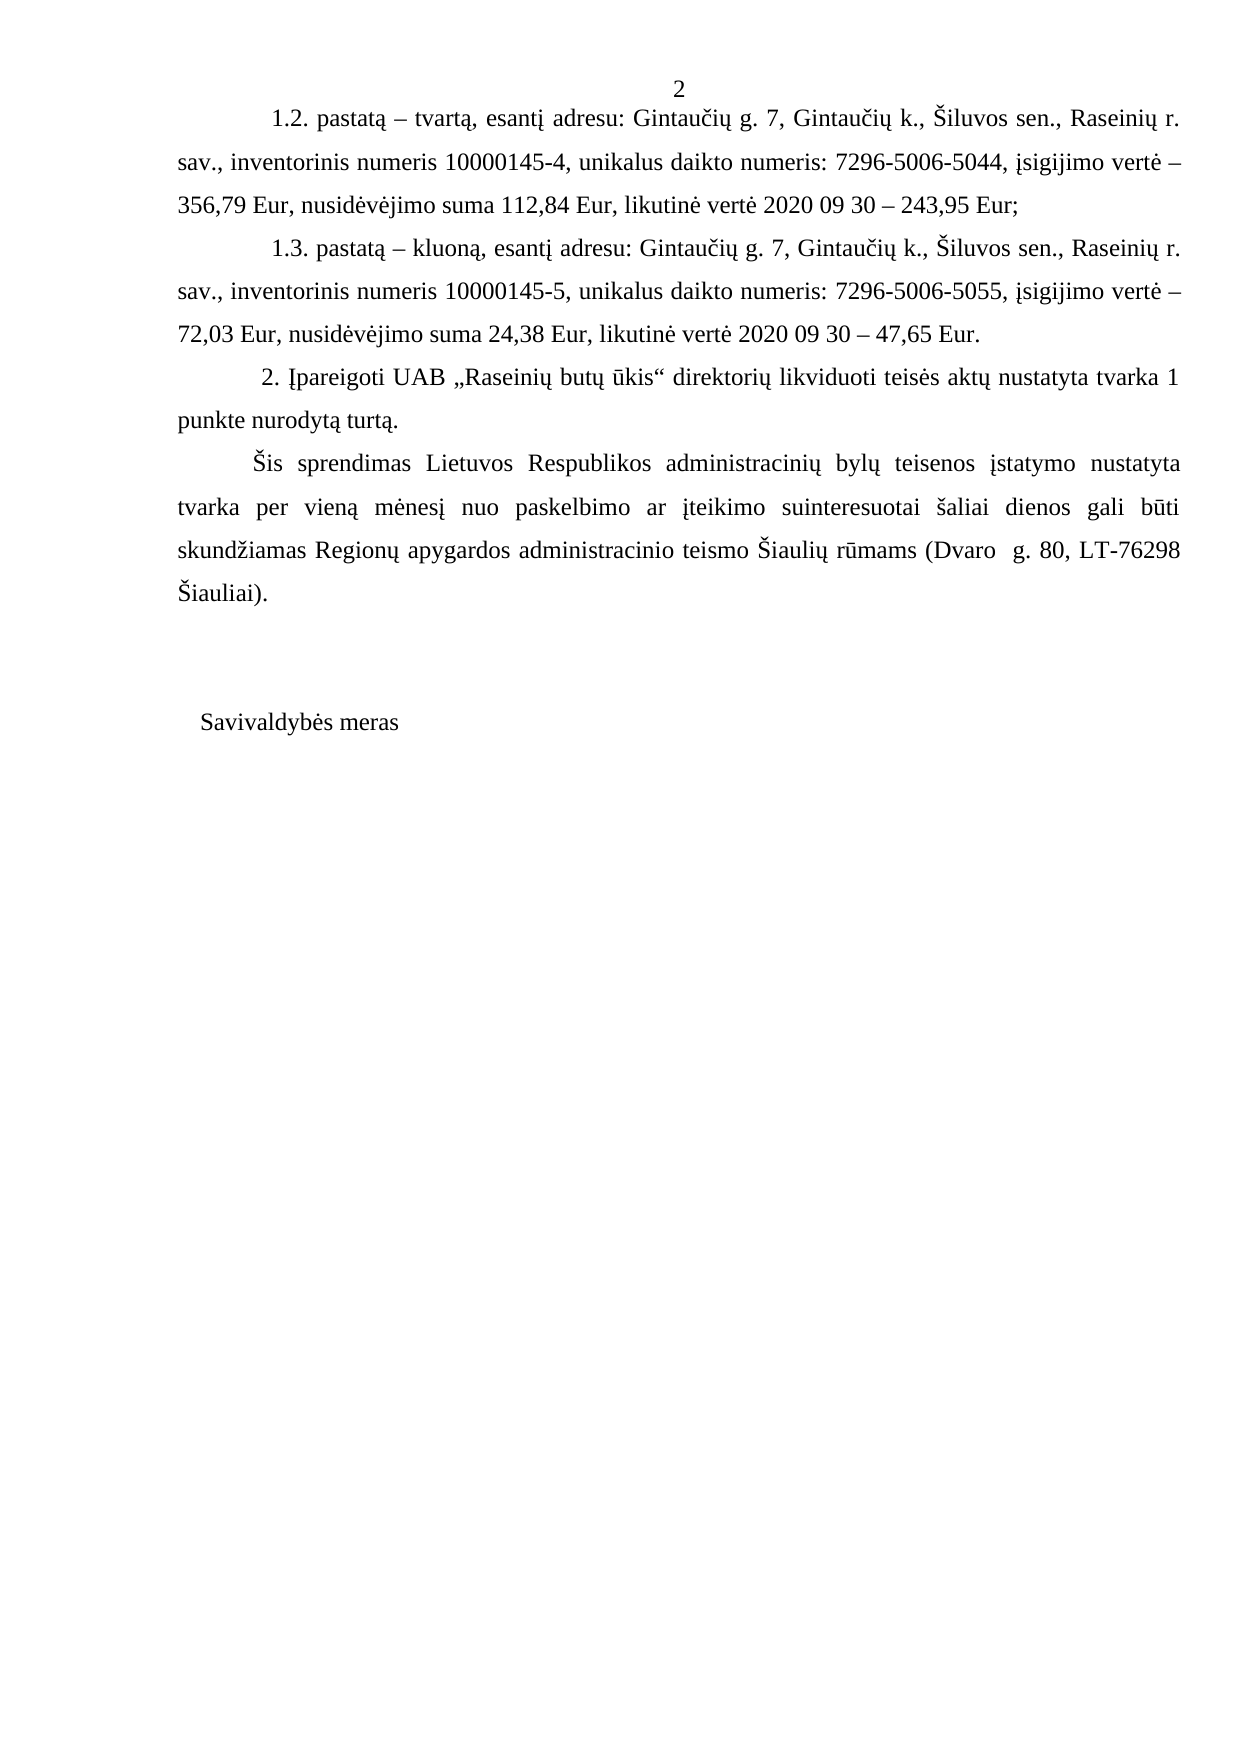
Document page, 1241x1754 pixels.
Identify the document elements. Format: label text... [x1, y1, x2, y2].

table_header [824, 707, 1192, 743]
text Šis sprendimas Lietuvos Respublikos administracinių bylų teisenos įstatymo nustatyta tvarka per vieną mėnesį nuo paskelbimo ar įteikimo suinteresuotai šaliai dienos gali būti skundžiamas Regionų apygardos administracinio teismo Šiaulių rūmams (Dvaro g. 80, LT-76298 Šiauliai). [177, 448, 1181, 607]
text 1.2. pastatą – tvartą, esantį adresu: Gintaučių g. 7, Gintaučių k., Šiluvos sen., Raseinių r. sav., inventorinis numeris 10000145-4, unikalus daikto numeris: 7296-5006-5044, įsigijimo vertė – 356,79 Eur, nusidėvėjimo suma 112,84 Eur, likutinė vertė 2020 09 30 – 243,95 Eur; [177, 103, 1181, 218]
text 2. Įpareigoti UAB „Raseinių butų ūkis“ direktorių likviduoti teisės aktų nustatyta tvarka 1 punkte nurodytą turtą. [177, 362, 1181, 434]
text 1.3. pastatą – kluoną, esantį adresu: Gintaučių g. 7, Gintaučių k., Šiluvos sen., Raseinių r. sav., inventorinis numeris 10000145-5, unikalus daikto numeris: 7296-5006-5055, įsigijimo vertė – 72,03 Eur, nusidėvėjimo suma 24,38 Eur, likutinė vertė 2020 09 30 – 47,65 Eur. [177, 233, 1181, 348]
table_header Savivaldybės meras [189, 707, 572, 743]
table_header [573, 707, 823, 743]
